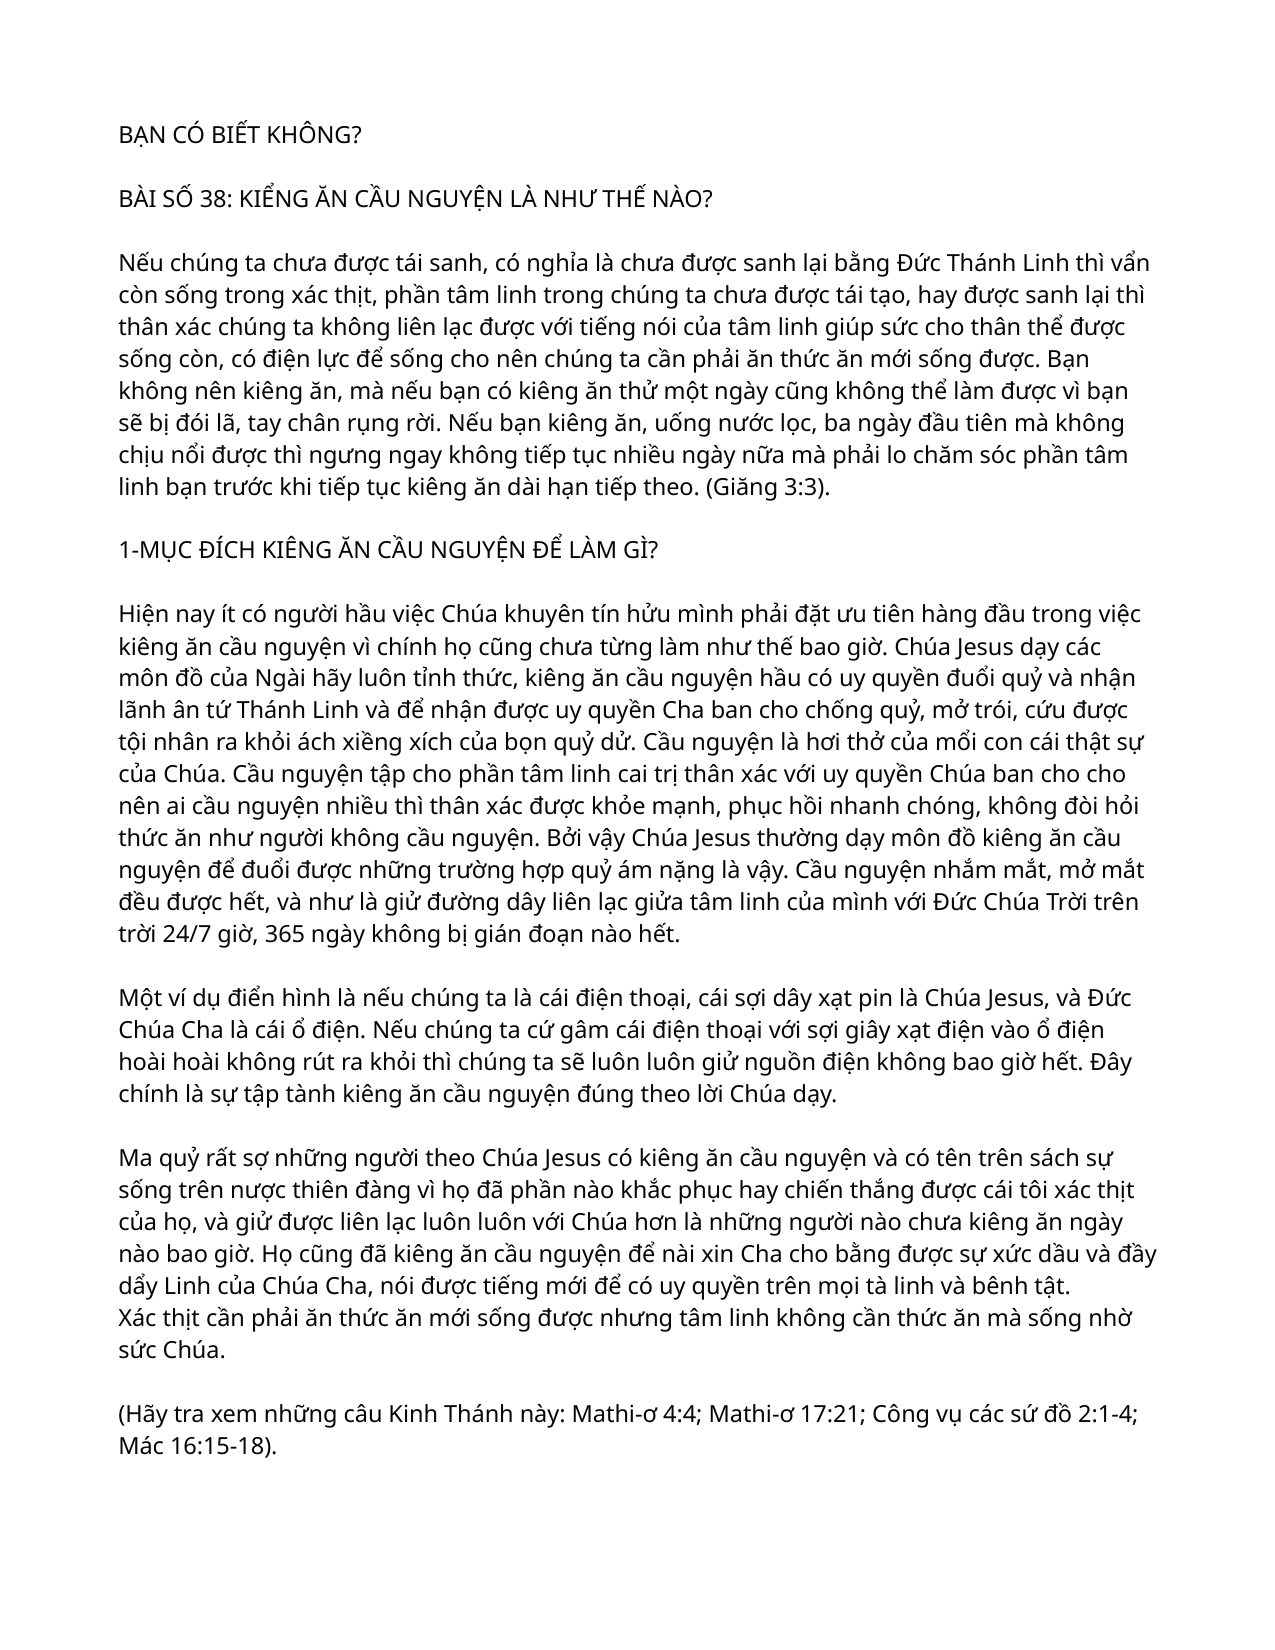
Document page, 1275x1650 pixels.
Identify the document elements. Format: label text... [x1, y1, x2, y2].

text 1-MỤC ĐÍCH KIÊNG ĂN CẦU NGUYỆN ĐỂ LÀM GÌ? [118, 534, 1157, 566]
text (Hãy tra xem những câu Kinh Thánh này: Mathi-ơ 4:4; Mathi-ơ 17:21; Công vụ các sứ đồ 2:1-4; Mác 16:15-18). [118, 1397, 1157, 1461]
text Nếu chúng ta chưa được tái sanh, có nghỉa là chưa được sanh lại bằng Đức Thánh Linh thì vẩn còn sống trong xác thịt, phần tâm linh trong chúng ta chưa được tái tạo, hay được sanh lại thì thân xác chúng ta không liên lạc được với tiếng nói của tâm linh giúp sức cho thân thể được sống còn, có điện lực để sống cho nên chúng ta cần phải ăn thức ăn mới sống được. Bạn không nên kiêng ăn, mà nếu bạn có kiêng ăn thử một ngày cũng không thể làm được vì bạn sẽ bị đói lã, tay chân rụng rời. Nếu bạn kiêng ăn, uống nước lọc, ba ngày đầu tiên mà không chịu nổi được thì ngưng ngay không tiếp tục nhiều ngày nữa mà phải lo chăm sóc phần tâm linh bạn trước khi tiếp tục kiêng ăn dài hạn tiếp theo. (Giăng 3:3). [118, 246, 1157, 502]
text BÀI SỐ 38: KIỂNG ĂN CẦU NGUYỆN LÀ NHƯ THẾ NÀO? [118, 182, 1157, 214]
text Ma quỷ rất sợ những người theo Chúa Jesus có kiêng ăn cầu nguyện và có tên trên sách sự sống trên nược thiên đàng vì họ đã phần nào khắc phục hay chiến thắng được cái tôi xác thịt của họ, và giử được liên lạc luôn luôn với Chúa hơn là những người nào chưa kiêng ăn ngày nào bao giờ. Họ cũng đã kiêng ăn cầu nguyện để nài xin Cha cho bằng được sự xức dầu và đầy dẩy Linh của Chúa Cha, nói được tiếng mới để có uy quyền trên mọi tà linh và bênh tật. [118, 1141, 1157, 1301]
text Xác thịt cần phải ăn thức ăn mới sống được nhưng tâm linh không cần thức ăn mà sống nhờ sức Chúa. [118, 1301, 1157, 1365]
text Một ví dụ điển hình là nếu chúng ta là cái điện thoại, cái sợi dây xạt pin là Chúa Jesus, và Đức Chúa Cha là cái ổ điện. Nếu chúng ta cứ gâm cái điện thoại với sợi giây xạt điện vào ổ điện hoài hoài không rút ra khỏi thì chúng ta sẽ luôn luôn giử nguồn điện không bao giờ hết. Đây chính là sự tập tành kiêng ăn cầu nguyện đúng theo lời Chúa dạy. [118, 982, 1157, 1109]
text BẠN CÓ BIẾT KHÔNG? [118, 118, 1157, 150]
text Hiện nay ít có người hầu việc Chúa khuyên tín hửu mình phải đặt ưu tiên hàng đầu trong việc kiêng ăn cầu nguyện vì chính họ cũng chưa từng làm như thế bao giờ. Chúa Jesus dạy các môn đồ của Ngài hãy luôn tỉnh thức, kiêng ăn cầu nguyện hầu có uy quyền đuổi quỷ và nhận lãnh ân tứ Thánh Linh và để nhận được uy quyền Cha ban cho chống quỷ, mở trói, cứu được tội nhân ra khỏi ách xiềng xích của bọn quỷ dử. Cầu nguyện là hơi thở của mổi con cái thật sự của Chúa. Cầu nguyện tập cho phần tâm linh cai trị thân xác với uy quyền Chúa ban cho cho nên ai cầu nguyện nhiều thì thân xác được khỏe mạnh, phục hồi nhanh chóng, không đòi hỏi thức ăn như người không cầu nguyện. Bởi vậy Chúa Jesus thường dạy môn đồ kiêng ăn cầu nguyện để đuổi được những trường hợp quỷ ám nặng là vậy. Cầu nguyện nhắm mắt, mở mắt đều được hết, và như là giử đường dây liên lạc giửa tâm linh của mình với Đức Chúa Trời trên trời 24/7 giờ, 365 ngày không bị gián đoạn nào hết. [118, 598, 1157, 949]
